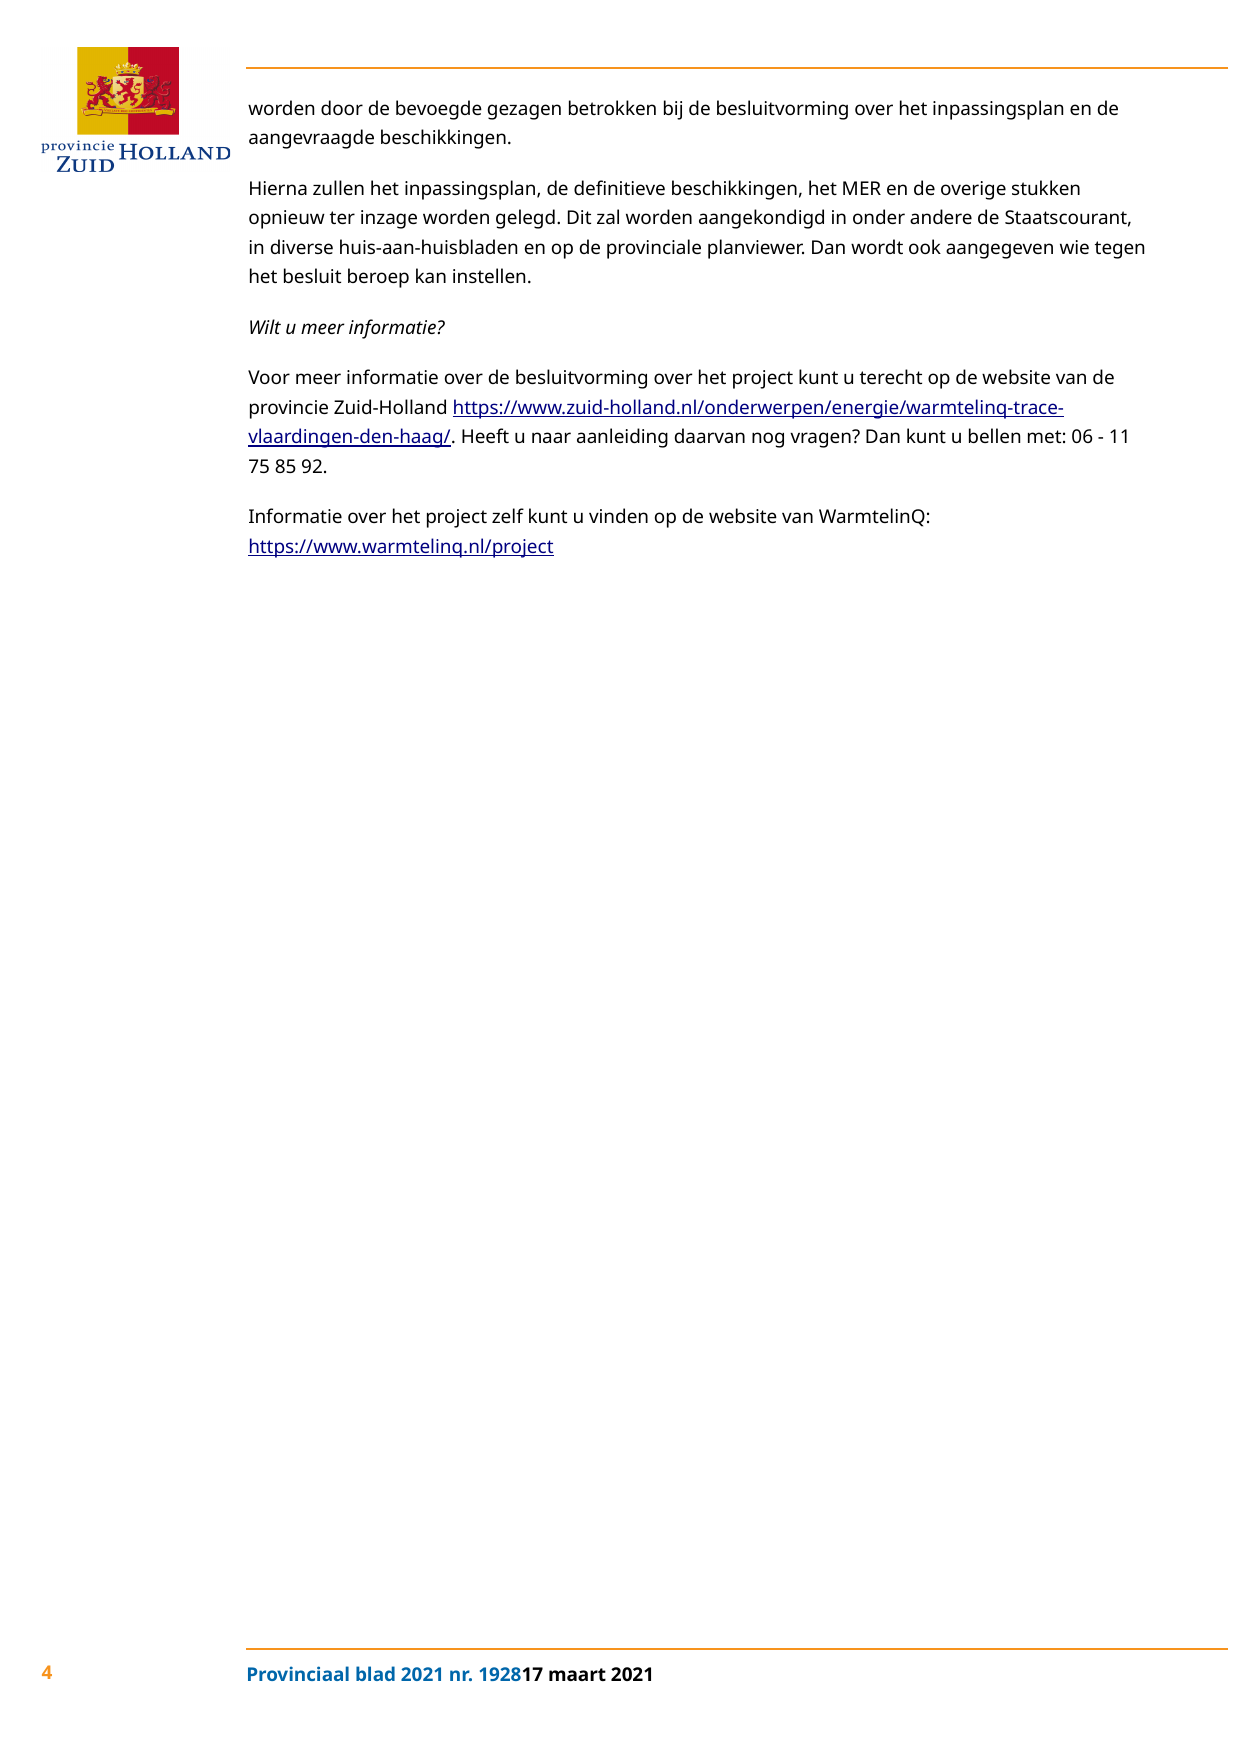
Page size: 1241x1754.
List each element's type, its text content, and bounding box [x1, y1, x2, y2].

text Hierna zullen het inpassingsplan, de definitieve beschikkingen, het MER en de overige stukken opnieuw ter inzage worden gelegd. Dit zal worden aangekondigd in onder andere de Staatscourant, in diverse huis-aan-huisbladen en op de provinciale planviewer. Dan wordt ook aangegeven wie tegen het besluit beroep kan instellen. [248, 175, 1152, 289]
text Informatie over het project zelf kunt u vinden op de website van WarmtelinQ: https://www.warmtelinq.nl/project [248, 503, 1152, 559]
picture [41, 47, 231, 172]
text Wilt u meer informatie? [248, 314, 1152, 340]
text worden door de bevoegde gezagen betrokken bij de besluitvorming over het inpassingsplan en de aangevraagde beschikkingen. [248, 95, 1152, 150]
text Voor meer informatie over de besluitvorming over het project kunt u terecht op de website van de provincie Zuid-Holland https://www.zuid-holland.nl/onderwerpen/energie/warmtelinq-trace-vlaardingen-den-haag/. Heeft u naar aanleiding daarvan nog vragen? Dan kunt u bellen met: 06 - 11 75 85 92. [248, 364, 1152, 479]
